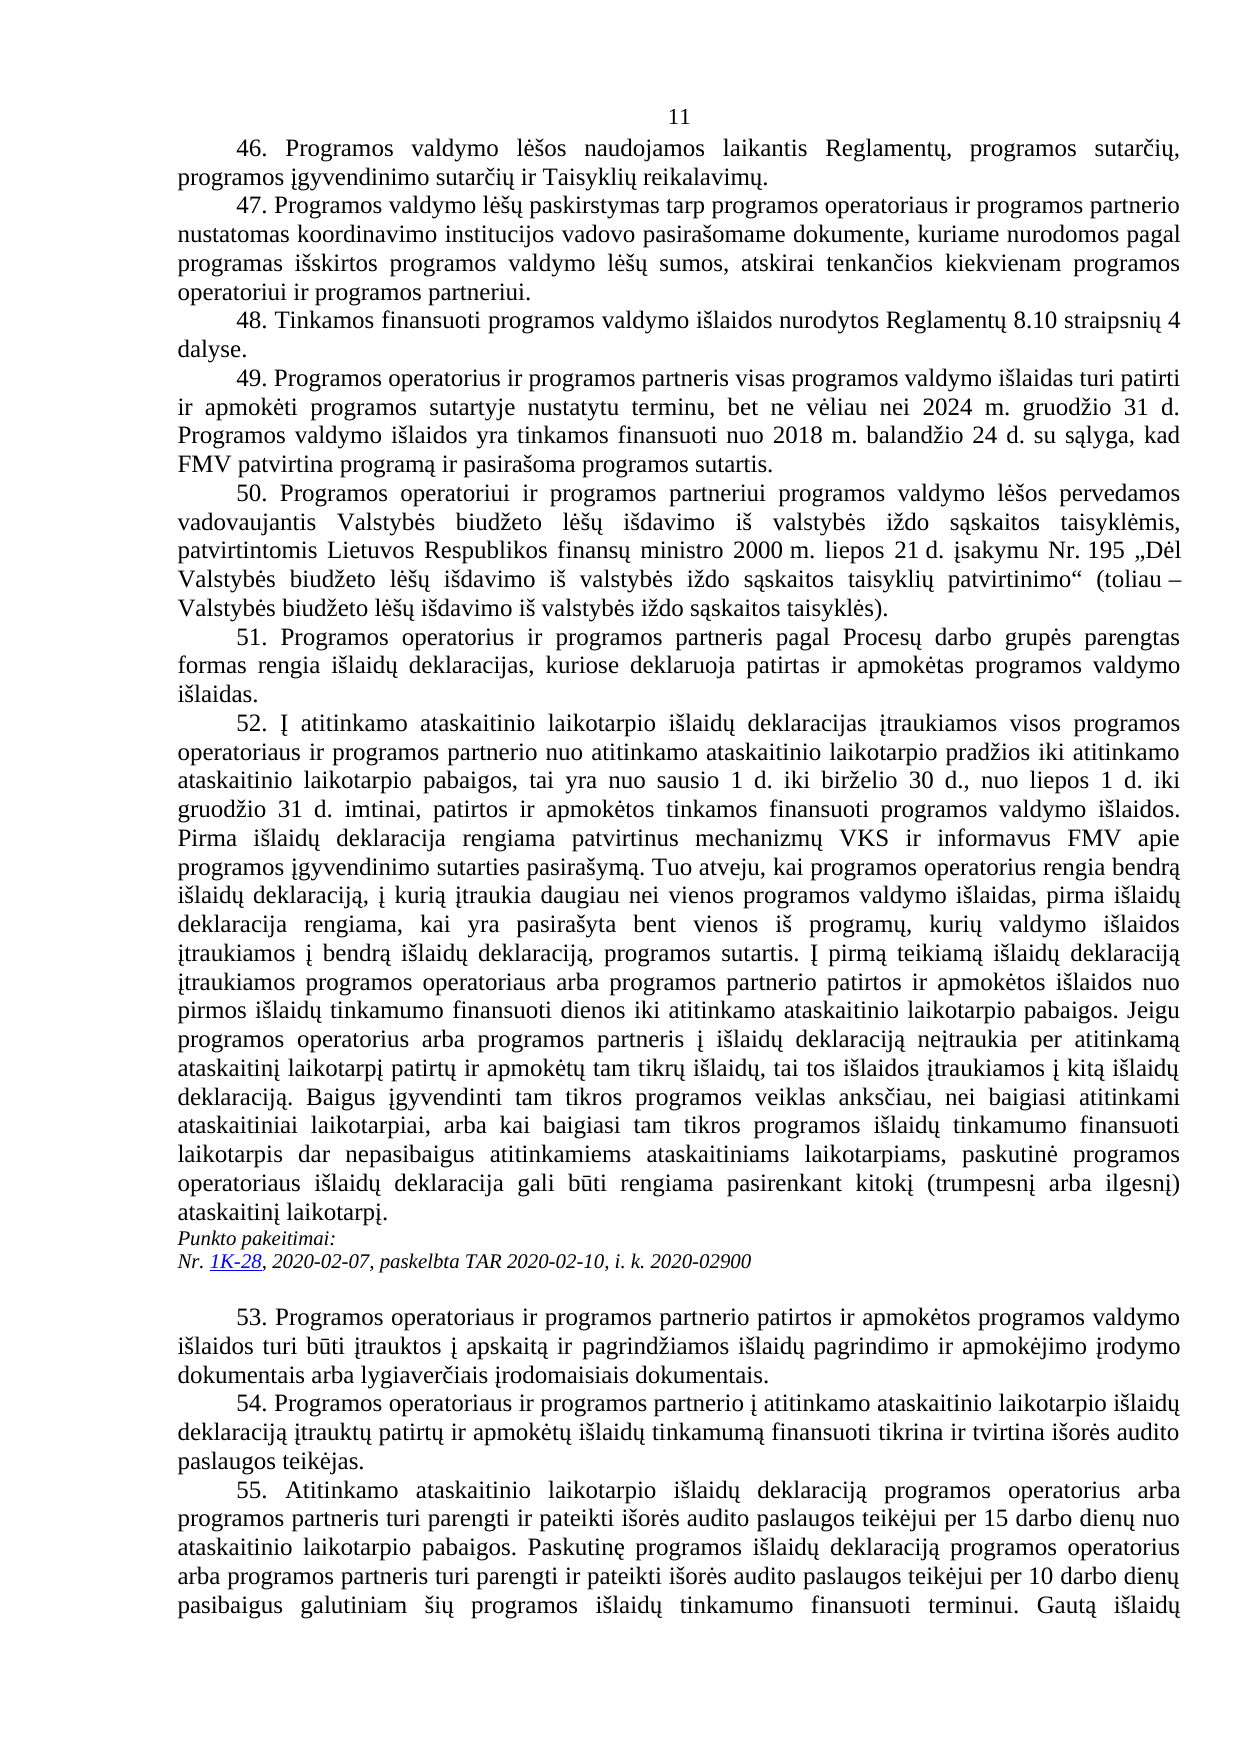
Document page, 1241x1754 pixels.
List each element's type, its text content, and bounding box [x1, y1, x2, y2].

text 52. Į atitinkamo ataskaitinio laikotarpio išlaidų deklaracijas įtraukiamos visos programos operatoriaus ir programos partnerio nuo atitinkamo ataskaitinio laikotarpio pradžios iki atitinkamo ataskaitinio laikotarpio pabaigos, tai yra nuo sausio 1 d. iki birželio 30 d., nuo liepos 1 d. iki gruodžio 31 d. imtinai, patirtos ir apmokėtos tinkamos finansuoti programos valdymo išlaidos. Pirma išlaidų deklaracija rengiama patvirtinus mechanizmų VKS ir informavus FMV apie programos įgyvendinimo sutarties pasirašymą. Tuo atveju, kai programos operatorius rengia bendrą išlaidų deklaraciją, į kurią įtraukia daugiau nei vienos programos valdymo išlaidas, pirma išlaidų deklaracija rengiama, kai yra pasirašyta bent vienos iš programų, kurių valdymo išlaidos įtraukiamos į bendrą išlaidų deklaraciją, programos sutartis. Į pirmą teikiamą išlaidų deklaraciją įtraukiamos programos operatoriaus arba programos partnerio patirtos ir apmokėtos išlaidos nuo pirmos išlaidų tinkamumo finansuoti dienos iki atitinkamo ataskaitinio laikotarpio pabaigos. Jeigu programos operatorius arba programos partneris į išlaidų deklaraciją neįtraukia per atitinkamą ataskaitinį laikotarpį patirtų ir apmokėtų tam tikrų išlaidų, tai tos išlaidos įtraukiamos į kitą išlaidų deklaraciją. Baigus įgyvendinti tam tikros programos veiklas anksčiau, nei baigiasi atitinkami ataskaitiniai laikotarpiai, arba kai baigiasi tam tikros programos išlaidų tinkamumo finansuoti laikotarpis dar nepasibaigus atitinkamiems ataskaitiniams laikotarpiams, paskutinė programos operatoriaus išlaidų deklaracija gali būti rengiama pasirenkant kitokį (trumpesnį arba ilgesnį) ataskaitinį laikotarpį. [177, 708, 1181, 1225]
text 47. Programos valdymo lėšų paskirstymas tarp programos operatoriaus ir programos partnerio nustatomas koordinavimo institucijos vadovo pasirašomame dokumente, kuriame nurodomos pagal programas išskirtos programos valdymo lėšų sumos, atskirai tenkančios kiekvienam programos operatoriui ir programos partneriui. [177, 190, 1181, 305]
text 54. Programos operatoriaus ir programos partnerio į atitinkamo ataskaitinio laikotarpio išlaidų deklaraciją įtrauktų patirtų ir apmokėtų išlaidų tinkamumą finansuoti tikrina ir tvirtina išorės audito paslaugos teikėjas. [177, 1388, 1181, 1475]
text Nr. 1K-28, 2020-02-07, paskelbta TAR 2020-02-10, i. k. 2020-02900 [177, 1249, 1181, 1273]
text 48. Tinkamos finansuoti programos valdymo išlaidos nurodytos Reglamentų 8.10 straipsnių 4 dalyse. [177, 305, 1181, 363]
text 51. Programos operatorius ir programos partneris pagal Procesų darbo grupės parengtas formas rengia išlaidų deklaracijas, kuriose deklaruoja patirtas ir apmokėtas programos valdymo išlaidas. [177, 622, 1181, 708]
text 55. Atitinkamo ataskaitinio laikotarpio išlaidų deklaraciją programos operatorius arba programos partneris turi parengti ir pateikti išorės audito paslaugos teikėjui per 15 darbo dienų nuo ataskaitinio laikotarpio pabaigos. Paskutinę programos išlaidų deklaraciją programos operatorius arba programos partneris turi parengti ir pateikti išorės audito paslaugos teikėjui per 10 darbo dienų pasibaigus galutiniam šių programos išlaidų tinkamumo finansuoti terminui. Gautą išlaidų [177, 1475, 1181, 1618]
text Punkto pakeitimai: [177, 1225, 1181, 1249]
text 53. Programos operatoriaus ir programos partnerio patirtos ir apmokėtos programos valdymo išlaidos turi būti įtrauktos į apskaitą ir pagrindžiamos išlaidų pagrindimo ir apmokėjimo įrodymo dokumentais arba lygiaverčiais įrodomaisiais dokumentais. [177, 1302, 1181, 1388]
text 46. Programos valdymo lėšos naudojamos laikantis Reglamentų, programos sutarčių, programos įgyvendinimo sutarčių ir Taisyklių reikalavimų. [177, 133, 1181, 190]
text 49. Programos operatorius ir programos partneris visas programos valdymo išlaidas turi patirti ir apmokėti programos sutartyje nustatytu terminu, bet ne vėliau nei 2024 m. gruodžio 31 d. Programos valdymo išlaidos yra tinkamos finansuoti nuo 2018 m. balandžio 24 d. su sąlyga, kad FMV patvirtina programą ir pasirašoma programos sutartis. [177, 363, 1181, 478]
text 50. Programos operatoriui ir programos partneriui programos valdymo lėšos pervedamos vadovaujantis Valstybės biudžeto lėšų išdavimo iš valstybės iždo sąskaitos taisyklėmis, patvirtintomis Lietuvos Respublikos finansų ministro 2000 m. liepos 21 d. įsakymu Nr. 195 „Dėl Valstybės biudžeto lėšų išdavimo iš valstybės iždo sąskaitos taisyklių patvirtinimo“ (toliau – Valstybės biudžeto lėšų išdavimo iš valstybės iždo sąskaitos taisyklės). [177, 478, 1181, 622]
